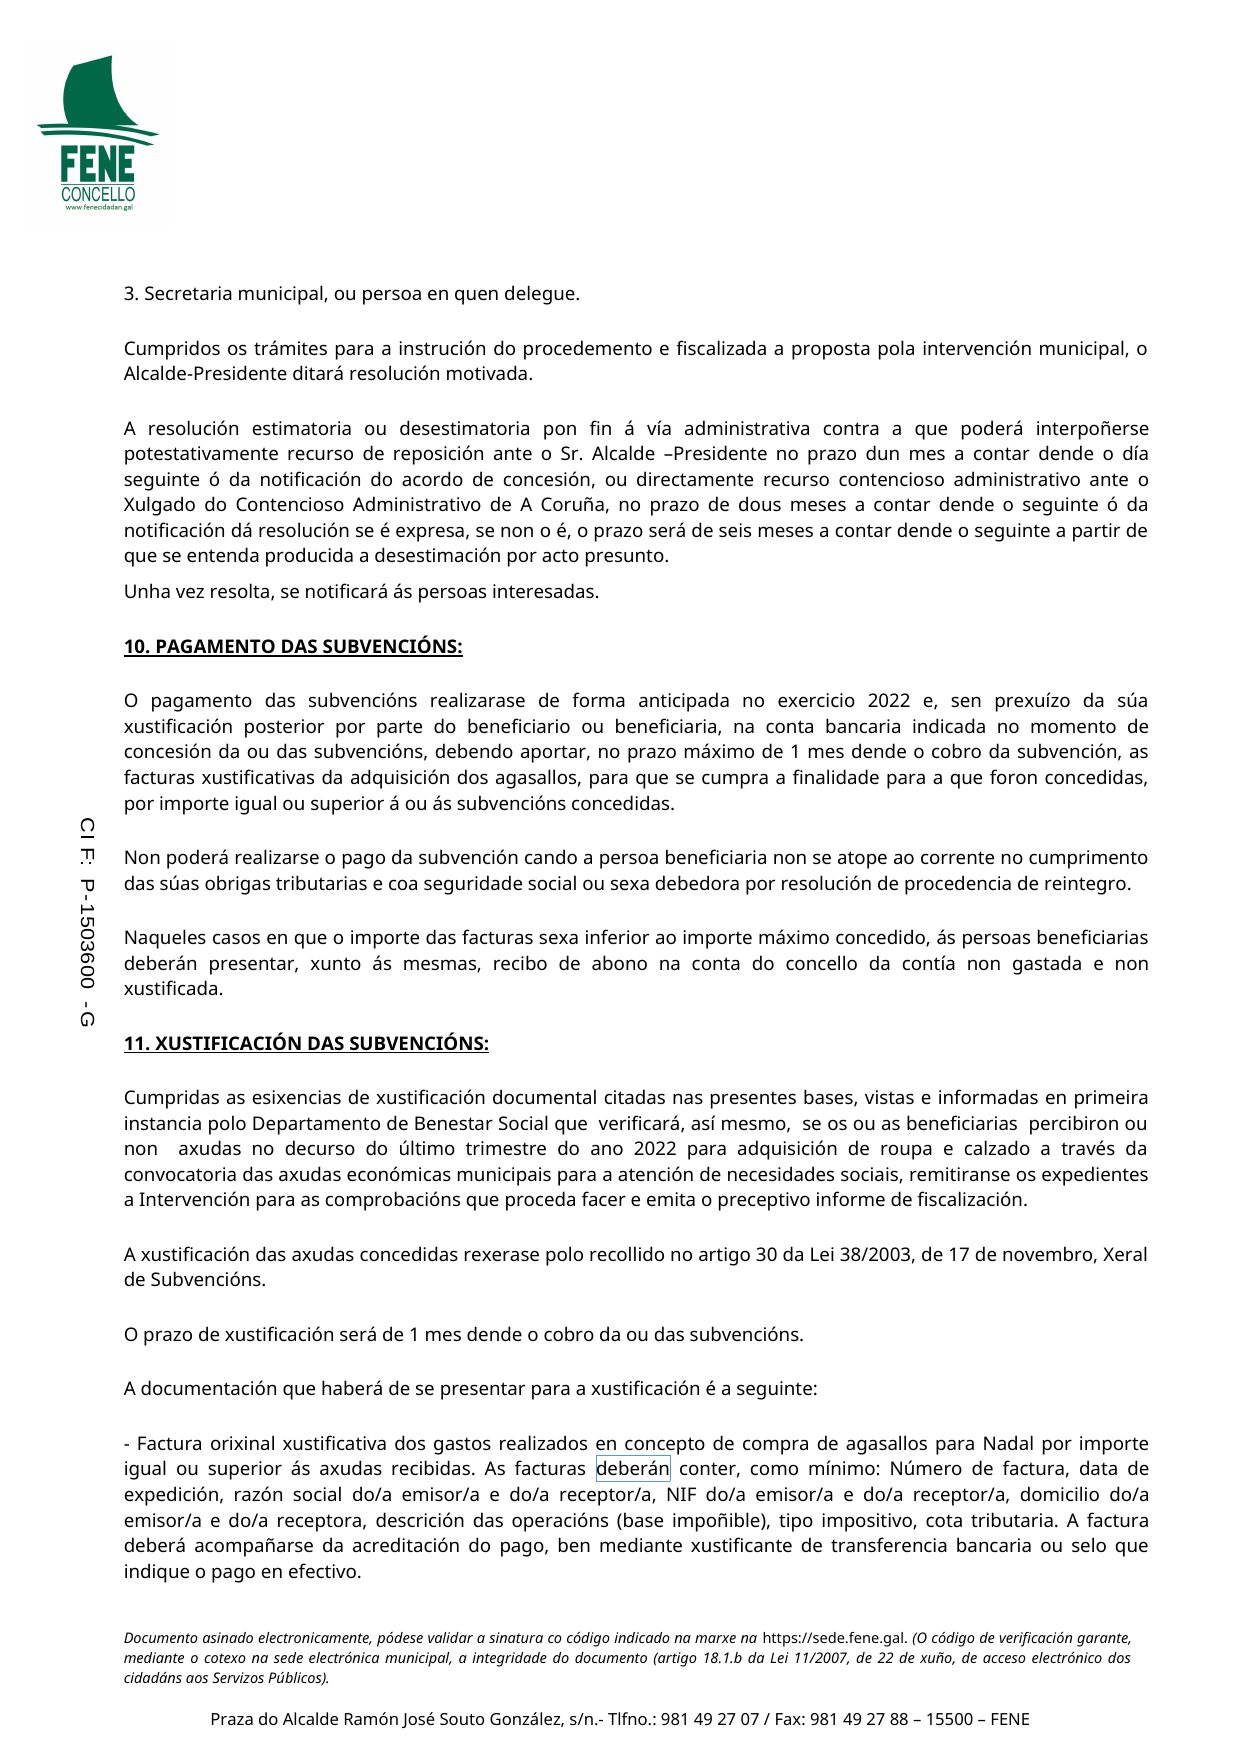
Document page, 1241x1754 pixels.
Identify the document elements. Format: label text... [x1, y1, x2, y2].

text Unha vez resolta, se notificará ás persoas interesadas. [123, 579, 1150, 604]
text A resolución estimatoria ou desestimatoria pon fin á vía administrativa contra a que poderá interpoñerse potestativamente recurso de reposición ante o Sr. Alcalde –Presidente no prazo dun mes a contar dende o día seguinte ó da notificación do acordo de concesión, ou directamente recurso contencioso administrativo ante o Xulgado do Contencioso Administrativo de A Coruña, no prazo de dous meses a contar dende o seguinte ó da notificación dá resolución se é expresa, se non o é, o prazo será de seis meses a contar dende o seguinte a partir de que se entenda producida a desestimación por acto presunto. [123, 415, 1150, 568]
text 11. XUSTIFICACIÓN DAS SUBVENCIÓNS: [123, 1030, 1150, 1055]
picture [23, 42, 172, 229]
text O pagamento das subvencións realizarase de forma anticipada no exercicio 2022 e, sen prexuízo da súa xustificación posterior por parte do beneficiario ou beneficiaria, na conta bancaria indicada no momento de concesión da ou das subvencións, debendo aportar, no prazo máximo de 1 mes dende o cobro da subvención, as facturas xustificativas da adquisición dos agasallos, para que se cumpra a finalidade para a que foron concedidas, por importe igual ou superior á ou ás subvencións concedidas. [123, 688, 1150, 815]
text A xustificación das axudas concedidas rexerase polo recollido no artigo 30 da Lei 38/2003, de 17 de novembro, Xeral de Subvencións. [123, 1241, 1150, 1292]
text 3. Secretaria municipal, ou persoa en quen delegue. [123, 281, 1150, 306]
text Naqueles casos en que o importe das facturas sexa inferior ao importe máximo concedido, ás persoas beneficiarias deberán presentar, xunto ás mesmas, recibo de abono na conta do concello da contía non gastada e non xustificada. [123, 924, 1150, 1001]
text - Factura orixinal xustificativa dos gastos realizados en concepto de compra de agasallos para Nadal por importe igual ou superior ás axudas recibidas. As facturas deberán conter, como mínimo: Número de factura, data de expedición, razón social do/a emisor/a e do/a receptor/a, NIF do/a emisor/a e do/a receptor/a, domicilio do/a emisor/a e do/a receptora, descrición das operacións (base impoñible), tipo impositivo, cota tributaria. A factura deberá acompañarse da acreditación do pago, ben mediante xustificante de transferencia bancaria ou selo que indique o pago en efectivo. [123, 1430, 1150, 1583]
text A documentación que haberá de se presentar para a xustificación é a seguinte: [123, 1375, 1150, 1401]
text O prazo de xustificación será de 1 mes dende o cobro da ou das subvencións. [123, 1321, 1150, 1346]
text Non poderá realizarse o pago da subvención cando a persoa beneficiaria non se atope ao corrente no cumprimento das súas obrigas tributarias e coa seguridade social ou sexa debedora por resolución de procedencia de reintegro. [123, 844, 1150, 895]
text Cumpridos os trámites para a instrución do procedemento e fiscalizada a proposta pola intervención municipal, o Alcalde-Presidente ditará resolución motivada. [123, 335, 1150, 386]
text Cumpridas as esixencias de xustificación documental citadas nas presentes bases, vistas e informadas en primeira instancia polo Departamento de Benestar Social que verificará, así mesmo, se os ou as beneficiarias percibiron ou non axudas no decurso do último trimestre do ano 2022 para adquisición de roupa e calzado a través da convocatoria das axudas económicas municipais para a atención de necesidades sociais, remitiranse os expedientes a Intervención para as comprobacións que proceda facer e emita o preceptivo informe de fiscalización. [123, 1084, 1150, 1212]
text 10. PAGAMENTO DAS SUBVENCIÓNS: [123, 633, 1150, 659]
